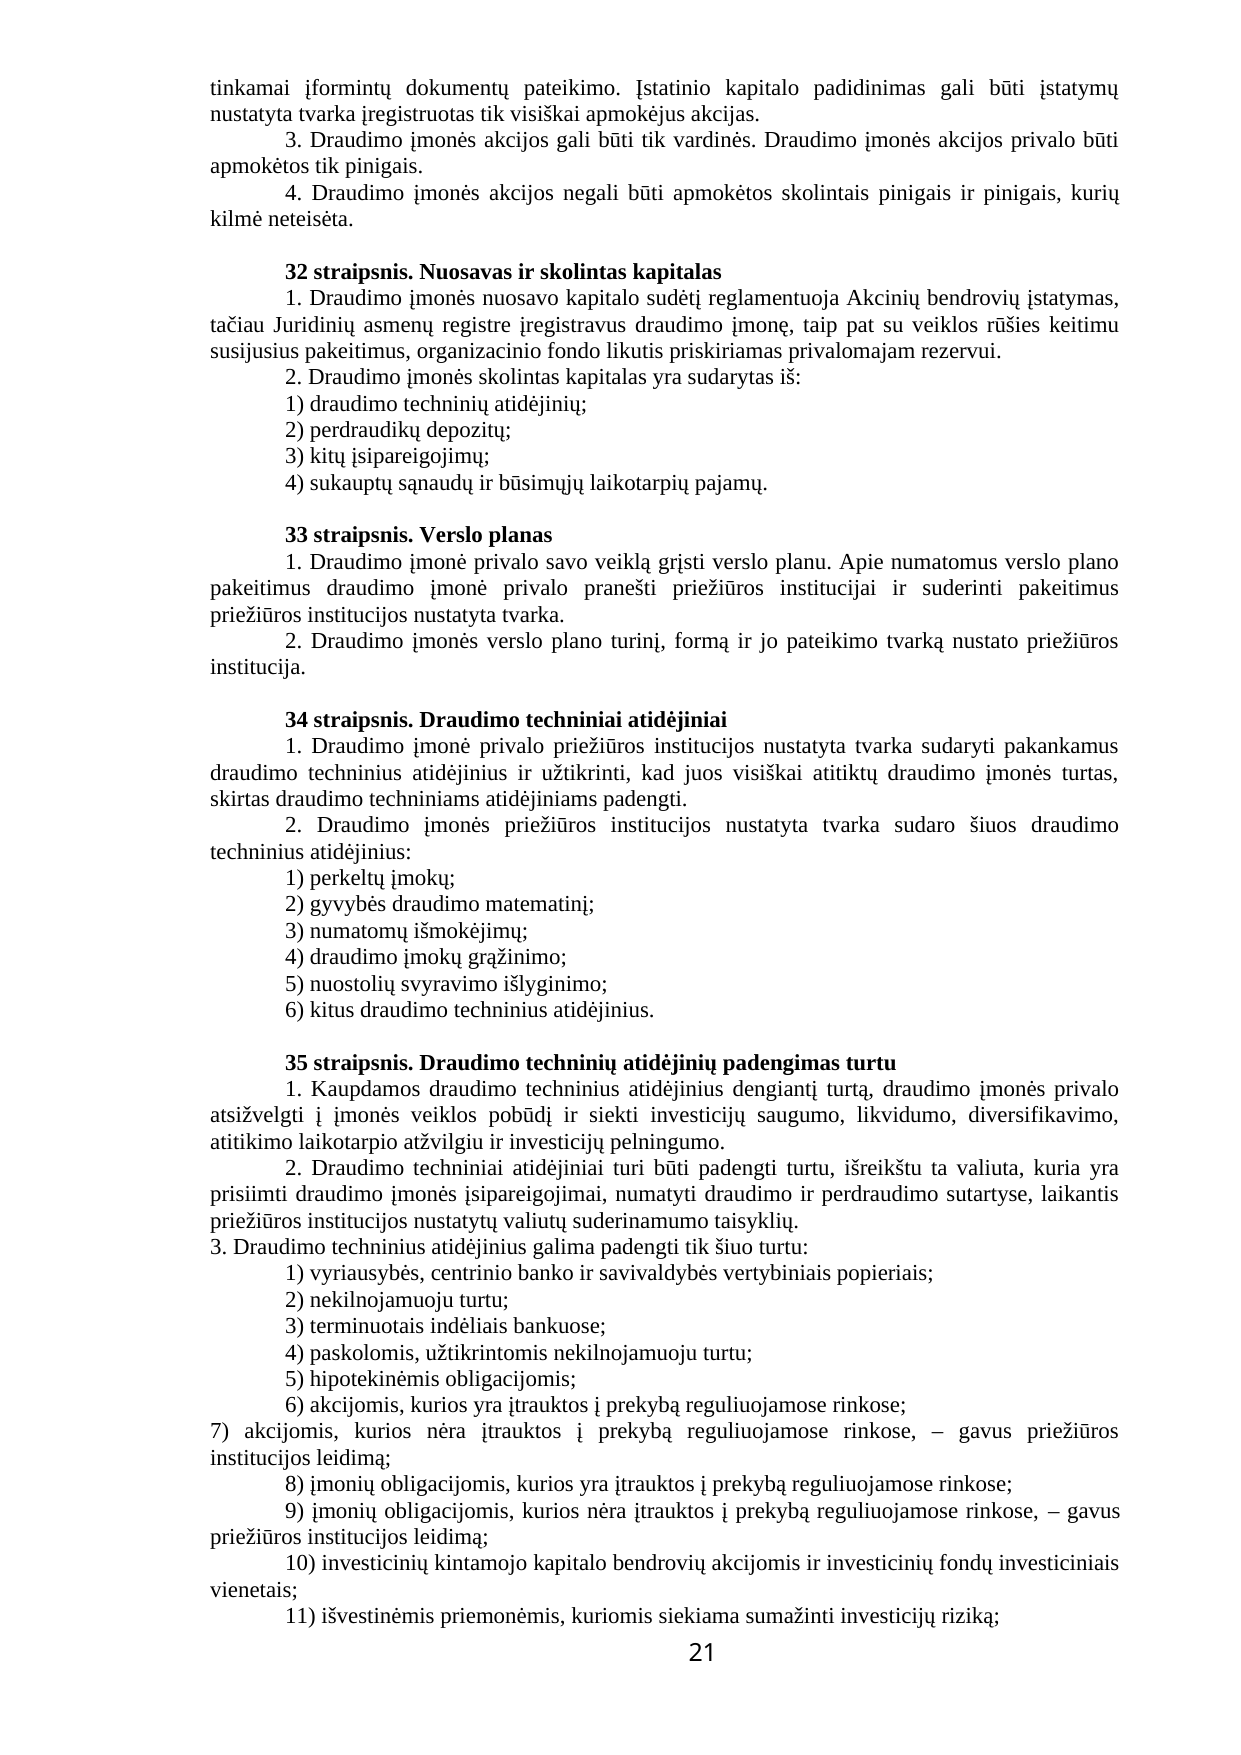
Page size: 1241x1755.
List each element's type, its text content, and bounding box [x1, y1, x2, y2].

text 5) hipotekinėmis obligacijomis; [210, 1365, 1120, 1391]
subtitle 32 straipsnis. Nuosavas ir skolintas kapitalas [210, 258, 1120, 284]
text 3) terminuotais indėliais bankuose; [210, 1312, 1120, 1338]
text 9) įmonių obligacijomis, kurios nėra įtrauktos į prekybą reguliuojamose rinkose, – gavus priežiūros institucijos leidimą; [210, 1497, 1120, 1549]
text 2. Draudimo įmonės verslo plano turinį, formą ir jo pateikimo tvarką nustato priežiūros institucija. [210, 627, 1120, 680]
text 2) perdraudikų depozitų; [210, 416, 1120, 442]
text 2) nekilnojamuoju turtu; [210, 1286, 1120, 1312]
text 3) kitų įsipareigojimų; [210, 442, 1120, 469]
text 3. Draudimo techninius atidėjinius galima padengti tik šiuo turtu: [210, 1233, 1120, 1259]
text 2) gyvybės draudimo matematinį; [210, 891, 1120, 917]
text 1) vyriausybės, centrinio banko ir savivaldybės vertybiniais popieriais; [210, 1259, 1120, 1286]
text 4) paskolomis, užtikrintomis nekilnojamuoju turtu; [210, 1338, 1120, 1365]
text 6) akcijomis, kurios yra įtrauktos į prekybą reguliuojamose rinkose; [210, 1391, 1120, 1418]
text 3. Draudimo įmonės akcijos gali būti tik vardinės. Draudimo įmonės akcijos privalo būti apmokėtos tik pinigais. [210, 126, 1120, 179]
text tinkamai įformintų dokumentų pateikimo. Įstatinio kapitalo padidinimas gali būti įstatymų nustatyta tvarka įregistruotas tik visiškai apmokėjus akcijas. [210, 73, 1120, 126]
text 6) kitus draudimo techninius atidėjinius. [210, 996, 1120, 1022]
text 4. Draudimo įmonės akcijos negali būti apmokėtos skolintais pinigais ir pinigais, kurių kilmė neteisėta. [210, 179, 1120, 232]
text 4) draudimo įmokų grąžinimo; [210, 943, 1120, 969]
text 2. Draudimo įmonės skolintas kapitalas yra sudarytas iš: [210, 363, 1120, 390]
text 2. Draudimo įmonės priežiūros institucijos nustatyta tvarka sudaro šiuos draudimo techninius atidėjinius: [210, 811, 1120, 864]
text 34 straipsnis. Draudimo techniniai atidėjiniai [210, 706, 1120, 732]
text 11) išvestinėmis priemonėmis, kuriomis siekiama sumažinti investicijų riziką; [210, 1602, 1120, 1628]
text 4) sukauptų sąnaudų ir būsimųjų laikotarpių pajamų. [210, 469, 1120, 495]
text 1. Draudimo įmonės nuosavo kapitalo sudėtį reglamentuoja Akcinių bendrovių įstatymas, tačiau Juridinių asmenų registre įregistravus draudimo įmonę, taip pat su veiklos rūšies keitimu susijusius pakeitimus, organizacinio fondo likutis priskiriamas privalomajam rezervui. [210, 284, 1120, 363]
text 5) nuostolių svyravimo išlyginimo; [210, 969, 1120, 996]
text 35 straipsnis. Draudimo techninių atidėjinių padengimas turtu [210, 1049, 1120, 1075]
text 2. Draudimo techniniai atidėjiniai turi būti padengti turtu, išreikštu ta valiuta, kuria yra prisiimti draudimo įmonės įsipareigojimai, numatyti draudimo ir perdraudimo sutartyse, laikantis priežiūros institucijos nustatytų valiutų suderinamumo taisyklių. [210, 1154, 1120, 1233]
text 3) numatomų išmokėjimų; [210, 917, 1120, 943]
text 1. Kaupdamos draudimo techninius atidėjinius dengiantį turtą, draudimo įmonės privalo atsižvelgti į įmonės veiklos pobūdį ir siekti investicijų saugumo, likvidumo, diversifikavimo, atitikimo laikotarpio atžvilgiu ir investicijų pelningumo. [210, 1075, 1120, 1154]
text 1) draudimo techninių atidėjinių; [210, 390, 1120, 416]
text 8) įmonių obligacijomis, kurios yra įtrauktos į prekybą reguliuojamose rinkose; [210, 1470, 1120, 1497]
text 1) perkeltų įmokų; [210, 864, 1120, 891]
text 10) investicinių kintamojo kapitalo bendrovių akcijomis ir investicinių fondų investiciniais vienetais; [210, 1549, 1120, 1602]
text 7) akcijomis, kurios nėra įtrauktos į prekybą reguliuojamose rinkose, – gavus priežiūros institucijos leidimą; [210, 1418, 1120, 1470]
text 1. Draudimo įmonė privalo savo veiklą grįsti verslo planu. Apie numatomus verslo plano pakeitimus draudimo įmonė privalo pranešti priežiūros institucijai ir suderinti pakeitimus priežiūros institucijos nustatyta tvarka. [210, 548, 1120, 627]
text 1. Draudimo įmonė privalo priežiūros institucijos nustatyta tvarka sudaryti pakankamus draudimo techninius atidėjinius ir užtikrinti, kad juos visiškai atitiktų draudimo įmonės turtas, skirtas draudimo techniniams atidėjiniams padengti. [210, 732, 1120, 811]
text 33 straipsnis. Verslo planas [210, 522, 1120, 548]
